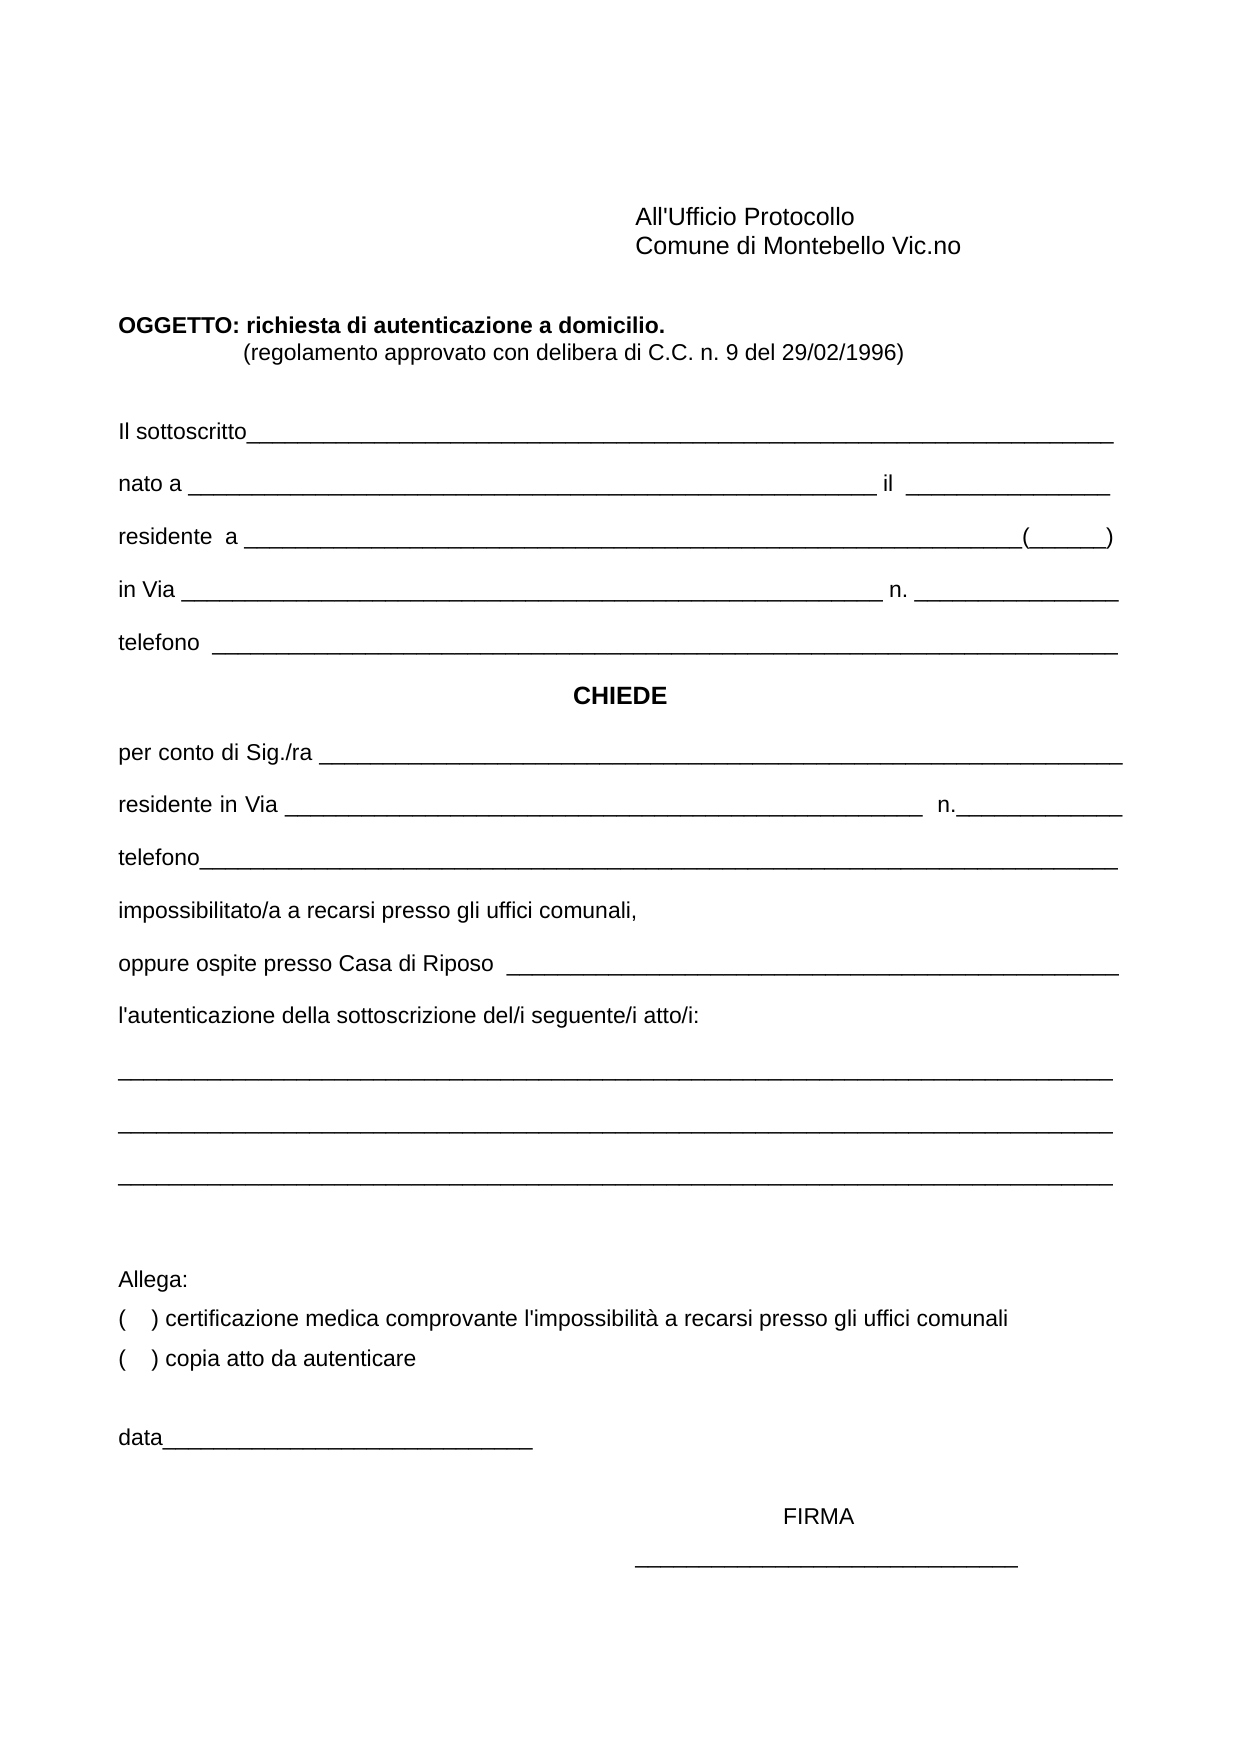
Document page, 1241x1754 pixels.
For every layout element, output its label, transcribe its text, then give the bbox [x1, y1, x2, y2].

text Allega: [118, 1266, 1122, 1292]
text ______________________________ [118, 1542, 1122, 1568]
text (regolamento approvato con delibera di C.C. n. 9 del 29/02/1996) [118, 338, 1122, 365]
text FIRMA [118, 1503, 1122, 1529]
text All'Ufficio Protocollo [118, 202, 1122, 231]
text OGGETTO: richiesta di autenticazione a domicilio. [118, 312, 1122, 338]
text impossibilitato/a a recarsi presso gli uffici comunali, [118, 897, 1122, 923]
text Il sottoscritto____________________________________________________________________ nato a ______________________________________________________ il ________________ residente a _____________________________________________________________(______) in Via _______________________________________________________ n. ________________ telefono _______________________________________________________________________ [118, 418, 1122, 655]
text __________________________________________________________________________________________________________________________________________________________________________________________________________________________________________ [118, 1055, 1122, 1187]
text CHIEDE [118, 681, 1122, 710]
text l'autenticazione della sottoscrizione del/i seguente/i atto/i: [118, 1002, 1122, 1028]
text data_____________________________ [118, 1424, 1122, 1450]
text ( ) copia atto da autenticare [118, 1345, 1122, 1371]
text per conto di Sig./ra _______________________________________________________________ residente in Via __________________________________________________ n._____________ telefono________________________________________________________________________ [118, 739, 1122, 870]
text oppure ospite presso Casa di Riposo ________________________________________________ [118, 949, 1122, 976]
text ( ) certificazione medica comprovante l'impossibilità a recarsi presso gli uffici comunali [118, 1305, 1122, 1332]
text Comune di Montebello Vic.no [118, 231, 1122, 259]
